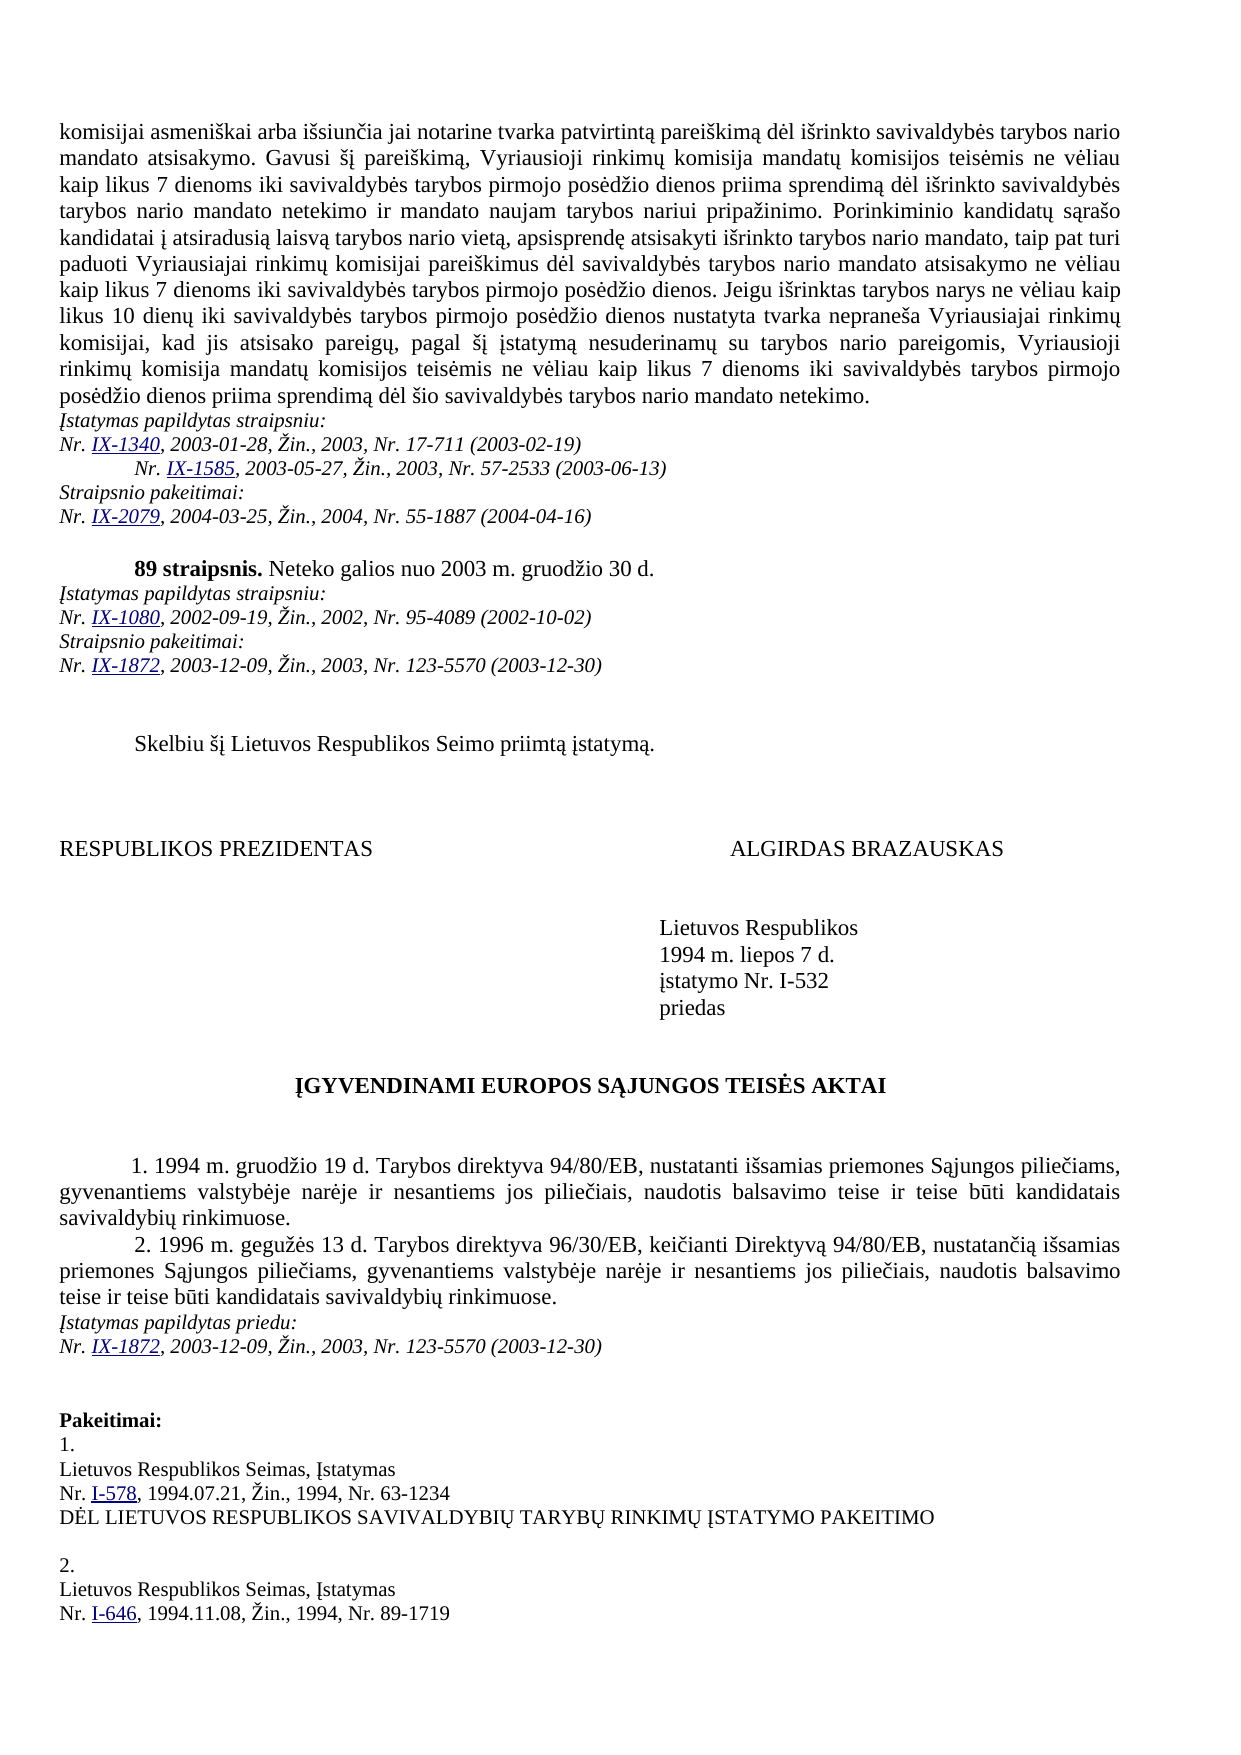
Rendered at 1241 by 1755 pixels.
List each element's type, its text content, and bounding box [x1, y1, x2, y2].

text 1. [59, 1432, 1122, 1456]
subtitle ĮGYVENDINAMI EUROPOS SĄJUNGOS TEISĖS AKTAI [59, 1073, 1122, 1099]
text Nr. I-646, 1994.11.08, Žin., 1994, Nr. 89-1719 [59, 1601, 1122, 1625]
text Nr. IX-1872, 2003-12-09, Žin., 2003, Nr. 123-5570 (2003-12-30) [59, 653, 1122, 677]
text Nr. I-578, 1994.07.21, Žin., 1994, Nr. 63-1234 [59, 1481, 1122, 1504]
text 89 straipsnis. Neteko galios nuo 2003 m. gruodžio 30 d. [59, 555, 1122, 581]
text Nr. IX-1585, 2003-05-27, Žin., 2003, Nr. 57-2533 (2003-06-13) [59, 456, 1122, 480]
text komisijai asmeniškai arba išsiunčia jai notarine tvarka patvirtintą pareiškimą dėl išrinkto savivaldybės tarybos nario mandato atsisakymo. Gavusi šį pareiškimą, Vyriausioji rinkimų komisija mandatų komisijos teisėmis ne vėliau kaip likus 7 dienoms iki savivaldybės tarybos pirmojo posėdžio dienos priima sprendimą dėl išrinkto savivaldybės tarybos nario mandato netekimo ir mandato naujam tarybos nariui pripažinimo. Porinkiminio kandidatų sąrašo kandidatai į atsiradusią laisvą tarybos nario vietą, apsisprendę atsisakyti išrinkto tarybos nario mandato, taip pat turi paduoti Vyriausiajai rinkimų komisijai pareiškimus dėl savivaldybės tarybos nario mandato atsisakymo ne vėliau kaip likus 7 dienoms iki savivaldybės tarybos pirmojo posėdžio dienos. Jeigu išrinktas tarybos narys ne vėliau kaip likus 10 dienų iki savivaldybės tarybos pirmojo posėdžio dienos nustatyta tvarka nepraneša Vyriausiajai rinkimų komisijai, kad jis atsisako pareigų, pagal šį įstatymą nesuderinamų su tarybos nario pareigomis, Vyriausioji rinkimų komisija mandatų komisijos teisėmis ne vėliau kaip likus 7 dienoms iki savivaldybės tarybos pirmojo posėdžio dienos priima sprendimą dėl šio savivaldybės tarybos nario mandato netekimo. [59, 118, 1122, 408]
text 2. [59, 1553, 1122, 1577]
text Įstatymas papildytas straipsniu: [59, 581, 1122, 605]
text Skelbiu šį Lietuvos Respublikos Seimo priimtą įstatymą. [59, 730, 1122, 756]
text 1994 m. liepos 7 d. [59, 941, 1122, 967]
text Straipsnio pakeitimai: [59, 629, 1122, 653]
text 1. 1994 m. gruodžio 19 d. Tarybos direktyva 94/80/EB, nustatanti išsamias priemones Sąjungos piliečiams, gyvenantiems valstybėje narėje ir nesantiems jos piliečiais, naudotis balsavimo teise ir teise būti kandidatais savivaldybių rinkimuose. [59, 1152, 1122, 1231]
text DĖL LIETUVOS RESPUBLIKOS SAVIVALDYBIŲ TARYBŲ RINKIMŲ ĮSTATYMO PAKEITIMO [59, 1504, 1122, 1529]
text Pakeitimai: [59, 1408, 1122, 1432]
text Lietuvos Respublikos [59, 914, 1122, 941]
text Lietuvos Respublikos Seimas, Įstatymas [59, 1577, 1122, 1601]
text įstatymo Nr. I-532 [59, 967, 1122, 993]
text Nr. IX-1872, 2003-12-09, Žin., 2003, Nr. 123-5570 (2003-12-30) [59, 1334, 1122, 1358]
text Lietuvos Respublikos Seimas, Įstatymas [59, 1456, 1122, 1481]
text RESPUBLIKOS PREZIDENTAS ALGIRDAS BRAZAUSKAS [59, 835, 1122, 862]
text Straipsnio pakeitimai: [59, 480, 1122, 504]
text priedas [59, 993, 1122, 1020]
text Nr. IX-2079, 2004-03-25, Žin., 2004, Nr. 55-1887 (2004-04-16) [59, 504, 1122, 528]
text Įstatymas papildytas priedu: [59, 1310, 1122, 1334]
text Įstatymas papildytas straipsniu: [59, 408, 1122, 432]
text Nr. IX-1340, 2003-01-28, Žin., 2003, Nr. 17-711 (2003-02-19) [59, 432, 1122, 456]
text 2. 1996 m. gegužės 13 d. Tarybos direktyva 96/30/EB, keičianti Direktyvą 94/80/EB, nustatančią išsamias priemones Sąjungos piliečiams, gyvenantiems valstybėje narėje ir nesantiems jos piliečiais, naudotis balsavimo teise ir teise būti kandidatais savivaldybių rinkimuose. [59, 1231, 1122, 1310]
text Nr. IX-1080, 2002-09-19, Žin., 2002, Nr. 95-4089 (2002-10-02) [59, 605, 1122, 629]
